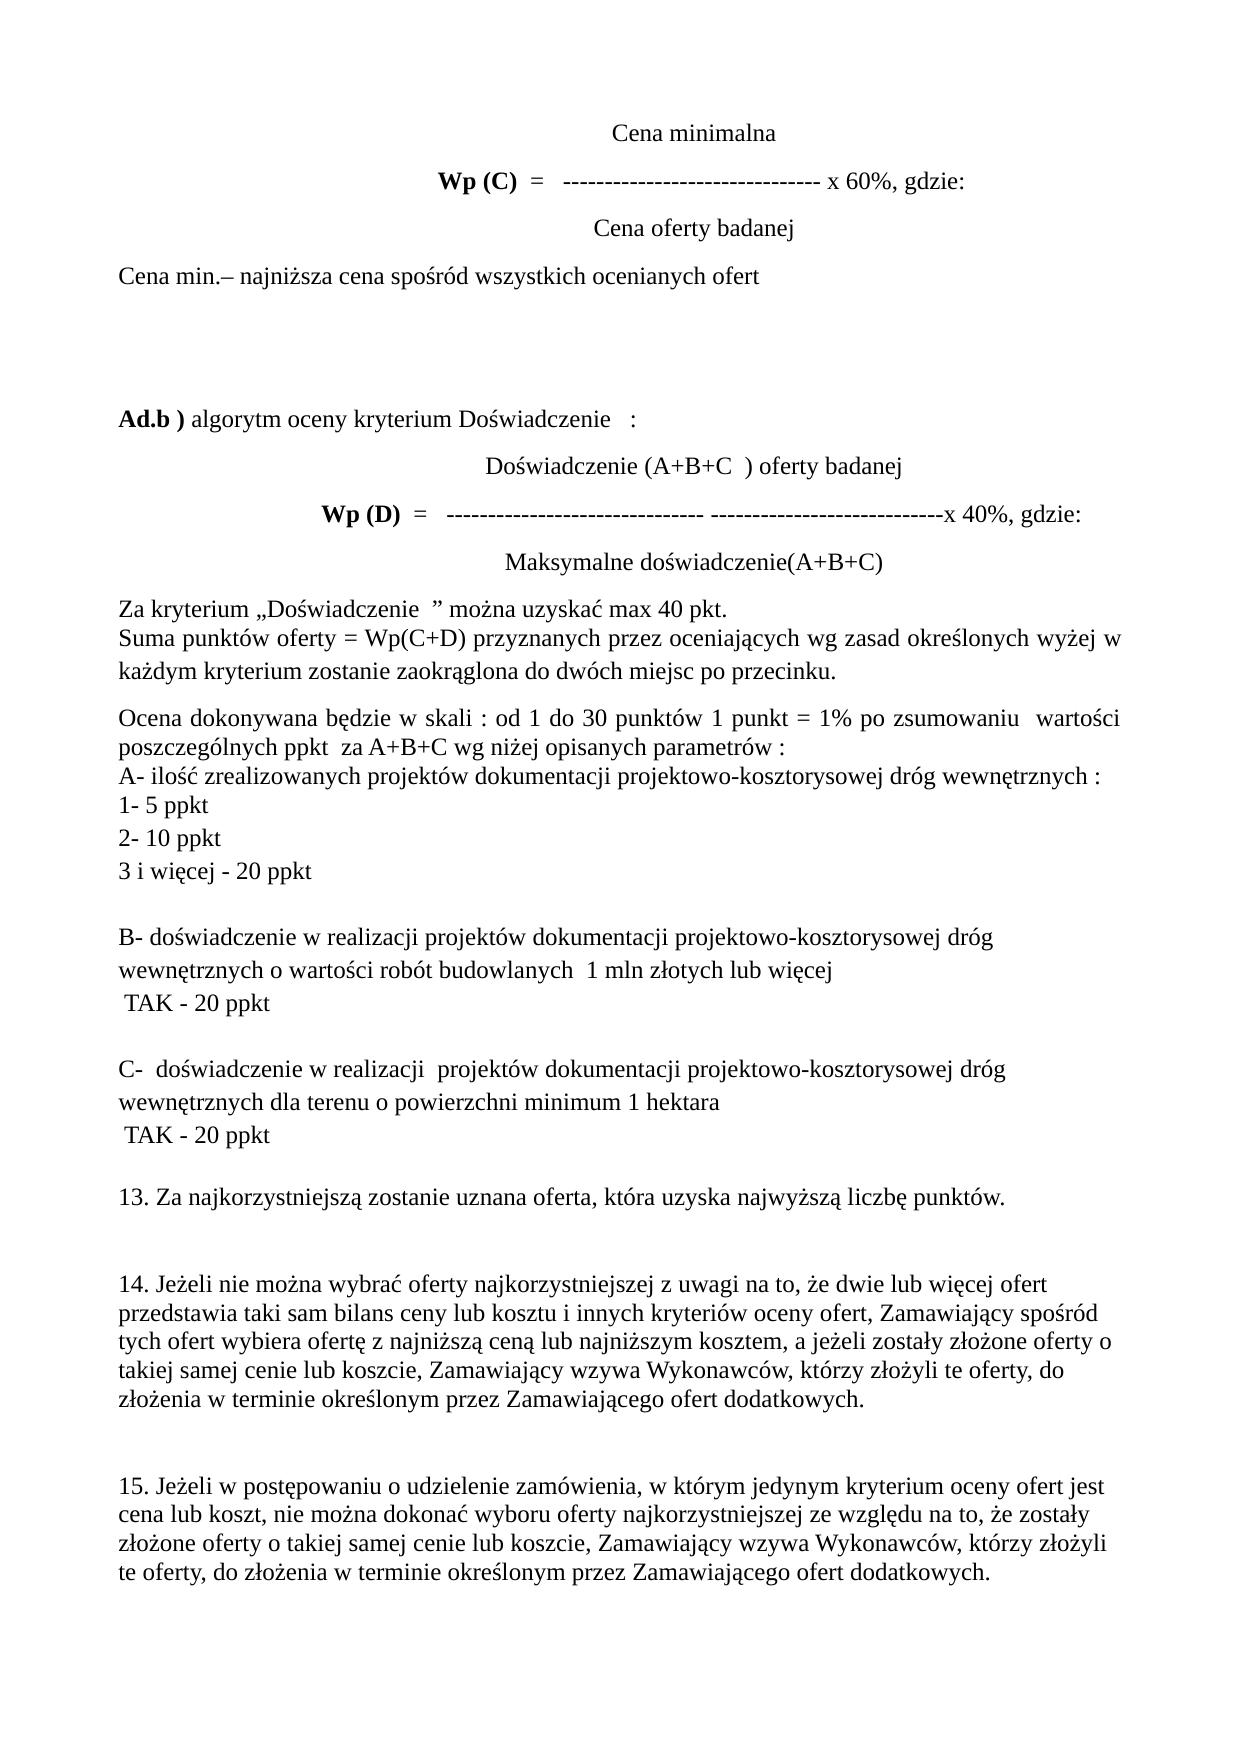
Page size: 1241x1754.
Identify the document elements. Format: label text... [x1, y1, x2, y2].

text Ocena dokonywana będzie w skali : od 1 do 30 punktów 1 punkt = 1% po zsumowaniu wartości poszczególnych ppkt za A+B+C wg niżej opisanych parametrów : [118, 703, 1122, 761]
text 3 i więcej - 20 ppkt [118, 856, 1122, 884]
text Ad.b ) algorytm oceny kryterium Doświadczenie : [118, 404, 1122, 432]
text 13. Za najkorzystniejszą zostanie uznana oferta, która uzyska najwyższą liczbę punktów. [118, 1182, 1122, 1211]
text Suma punktów oferty = Wp(C+D) przyznanych przez oceniających wg zasad określonych wyżej w każdym kryterium zostanie zaokrąglona do dwóch miejsc po przecinku. [118, 623, 1122, 685]
text Cena minimalna [192, 118, 1122, 147]
text TAK - 20 ppkt [118, 1120, 1122, 1149]
text Cena oferty badanej [192, 213, 1122, 242]
text 15. Jeżeli w postępowaniu o udzielenie zamówienia, w którym jedynym kryterium oceny ofert jest cena lub koszt, nie można dokonać wyboru oferty najkorzystniejszej ze względu na to, że zostały złożone oferty o takiej samej cenie lub koszcie, Zamawiający wzywa Wykonawców, którzy złożyli te oferty, do złożenia w terminie określonym przez Zamawiającego ofert dodatkowych. [118, 1471, 1122, 1586]
text Za kryterium „Doświadczenie ” można uzyskać max 40 pkt. [118, 594, 1122, 623]
text TAK - 20 ppkt [118, 988, 1122, 1017]
text Wp (C) = ------------------------------- x 60%, gdzie: [118, 166, 1122, 194]
text A- ilość zrealizowanych projektów dokumentacji projektowo-kosztorysowej dróg wewnętrznych : [118, 761, 1122, 790]
text 14. Jeżeli nie można wybrać oferty najkorzystniejszej z uwagi na to, że dwie lub więcej ofert przedstawia taki sam bilans ceny lub kosztu i innych kryteriów oceny ofert, Zamawiający spośród tych ofert wybiera ofertę z najniższą ceną lub najniższym kosztem, a jeżeli zostały złożone oferty o takiej samej cenie lub koszcie, Zamawiający wzywa Wykonawców, którzy złożyli te oferty, do złożenia w terminie określonym przez Zamawiającego ofert dodatkowych. [118, 1269, 1122, 1413]
text 2- 10 ppkt [118, 823, 1122, 852]
text C- doświadczenie w realizacji projektów dokumentacji projektowo-kosztorysowej dróg wewnętrznych dla terenu o powierzchni minimum 1 hektara [118, 1054, 1122, 1116]
text Cena min.– najniższa cena spośród wszystkich ocenianych ofert [118, 261, 1122, 290]
text Doświadczenie (A+B+C ) oferty badanej [192, 451, 1122, 480]
text Maksymalne doświadczenie(A+B+C) [192, 547, 1122, 575]
text 1- 5 ppkt [118, 790, 1122, 818]
text B- doświadczenie w realizacji projektów dokumentacji projektowo-kosztorysowej dróg wewnętrznych o wartości robót budowlanych 1 mln złotych lub więcej [118, 922, 1122, 984]
text Wp (D) = ------------------------------- ----------------------------x 40%, gdzie: [118, 499, 1122, 528]
